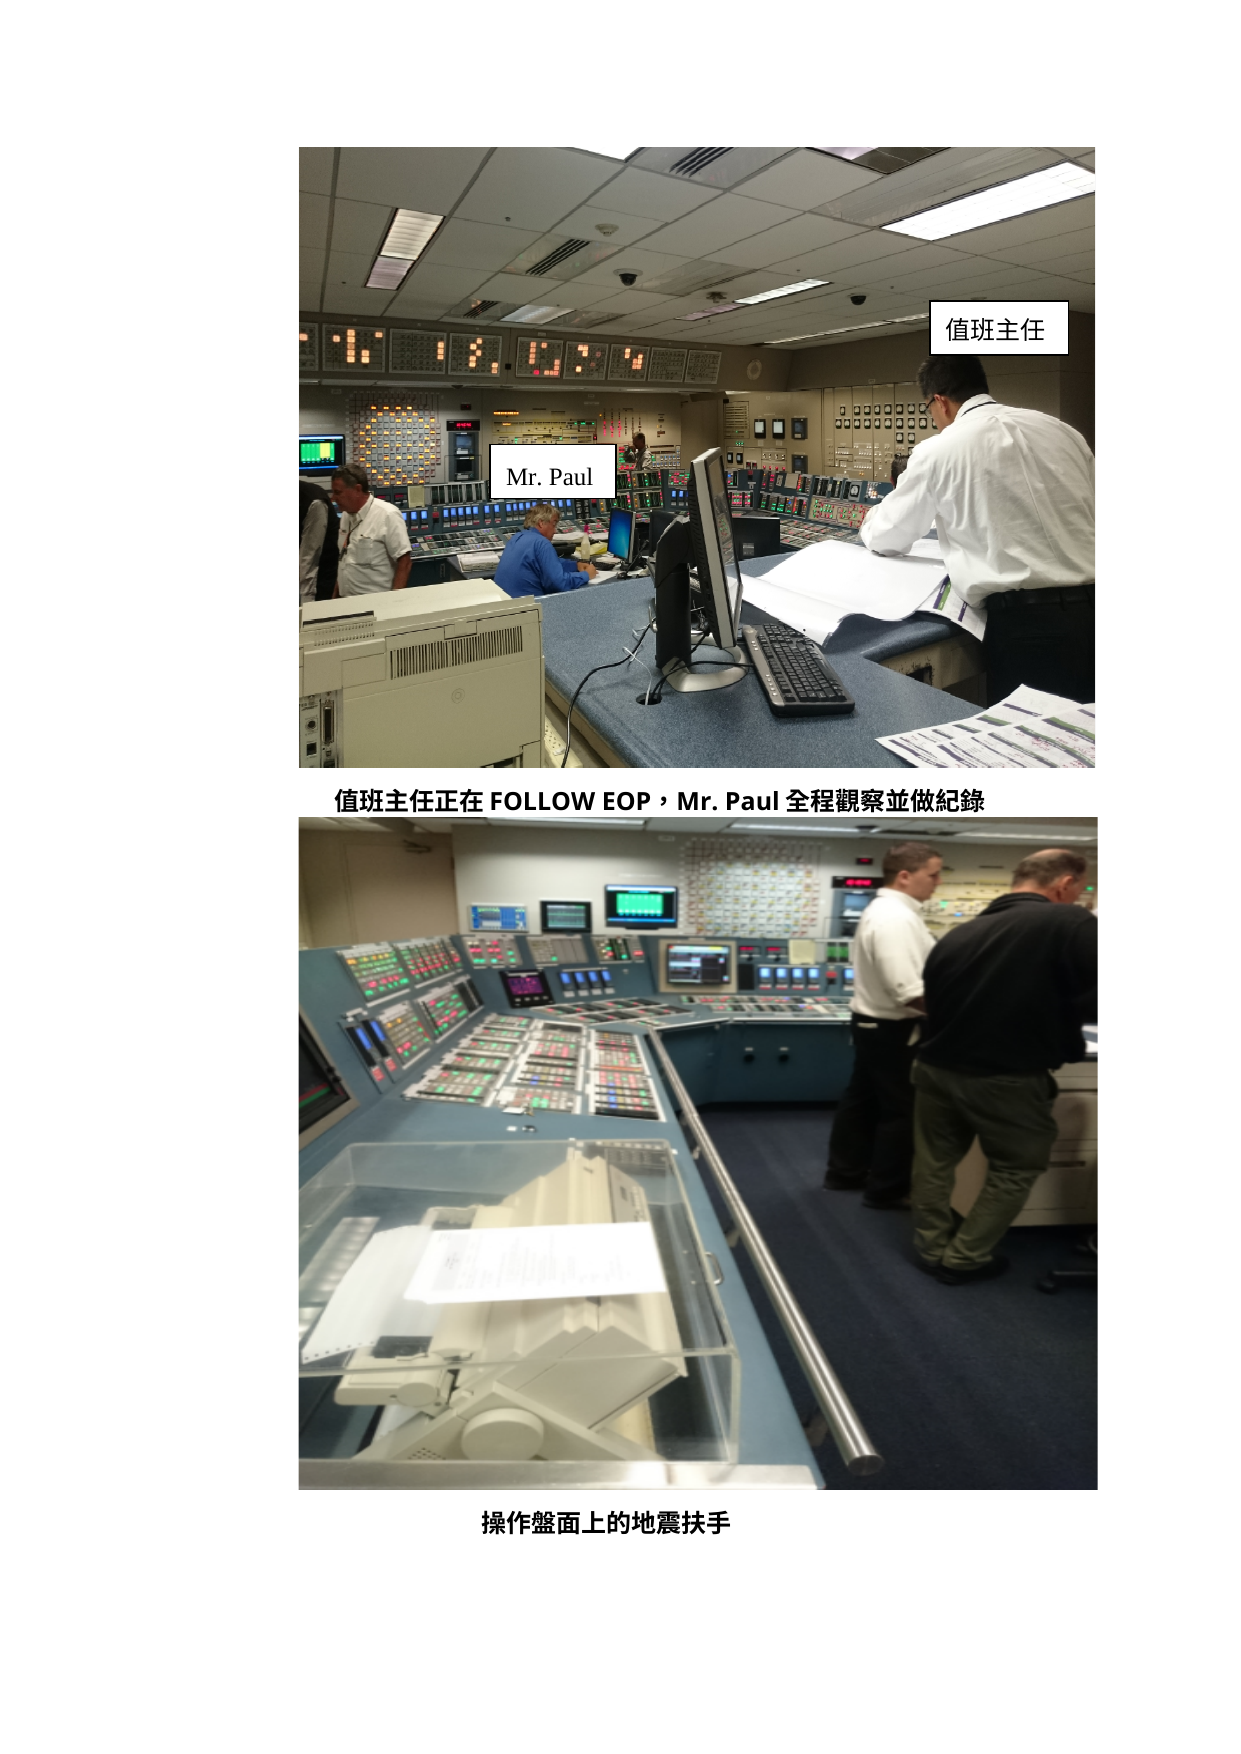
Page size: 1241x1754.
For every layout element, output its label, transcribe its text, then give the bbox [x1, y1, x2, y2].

text 操作盤面上的地震扶手 [306, 1502, 1100, 1539]
text Mr. Paul [506, 453, 600, 490]
text 值班主任正在FOLLOW EOP，Mr. Paul全程觀察並做紀錄 [298, 780, 1100, 1489]
picture [298, 817, 1098, 1490]
text 值班主任 [945, 309, 1052, 347]
picture [298, 147, 1096, 768]
